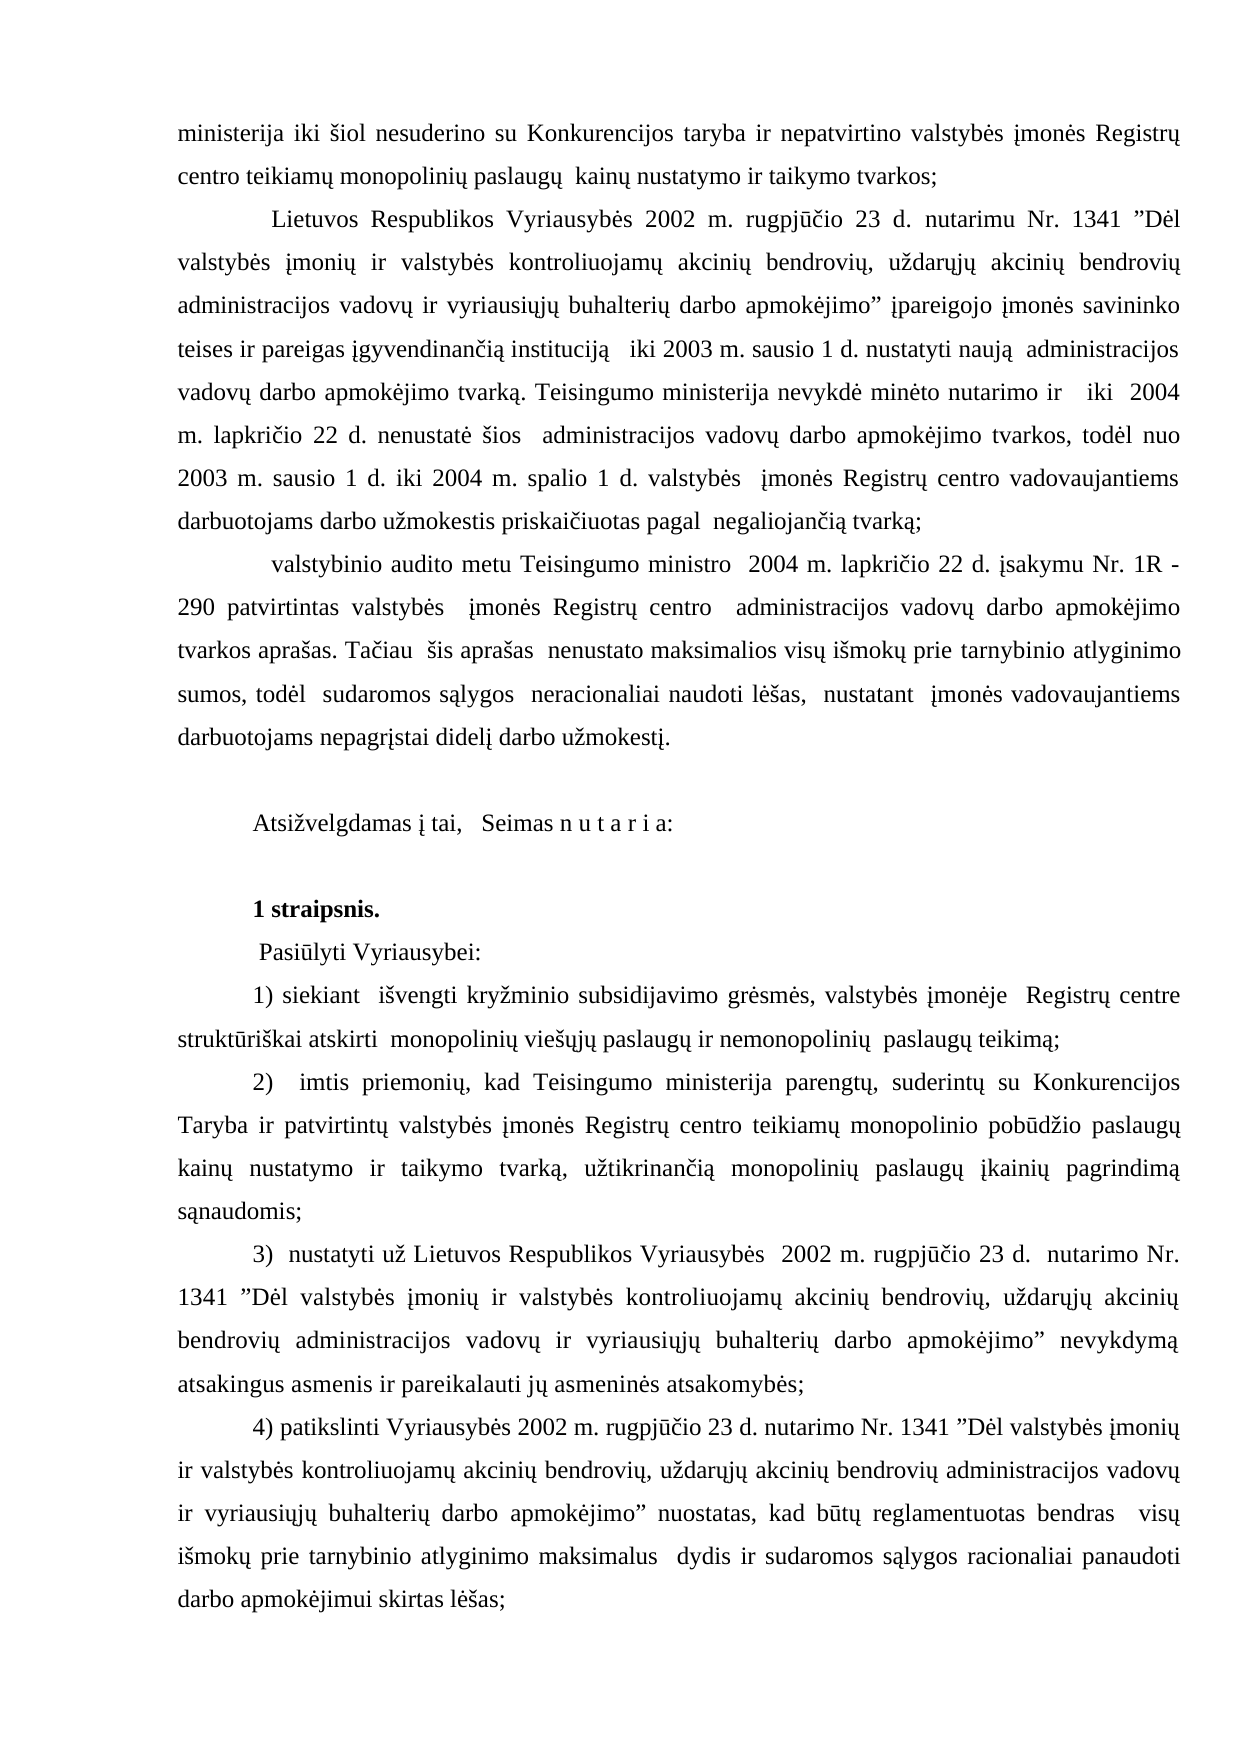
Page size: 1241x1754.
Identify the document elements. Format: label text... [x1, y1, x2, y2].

text Lietuvos Respublikos Vyriausybės 2002 m. rugpjūčio 23 d. nutarimu Nr. 1341 ”Dėl valstybės įmonių ir valstybės kontroliuojamų akcinių bendrovių, uždarųjų akcinių bendrovių administracijos vadovų ir vyriausiųjų buhalterių darbo apmokėjimo” įpareigojo įmonės savininko teises ir pareigas įgyvendinančią instituciją iki 2003 m. sausio 1 d. nustatyti naują administracijos vadovų darbo apmokėjimo tvarką. Teisingumo ministerija nevykdė minėto nutarimo ir iki 2004 m. lapkričio 22 d. nenustatė šios administracijos vadovų darbo apmokėjimo tvarkos, todėl nuo 2003 m. sausio 1 d. iki 2004 m. spalio 1 d. valstybės įmonės Registrų centro vadovaujantiems darbuotojams darbo užmokestis priskaičiuotas pagal negaliojančią tvarką; [177, 204, 1181, 535]
text ministerija iki šiol nesuderino su Konkurencijos taryba ir nepatvirtino valstybės įmonės Registrų centro teikiamų monopolinių paslaugų kainų nustatymo ir taikymo tvarkos; [177, 118, 1181, 190]
text 3) nustatyti už Lietuvos Respublikos Vyriausybės 2002 m. rugpjūčio 23 d. nutarimo Nr. 1341 ”Dėl valstybės įmonių ir valstybės kontroliuojamų akcinių bendrovių, uždarųjų akcinių bendrovių administracijos vadovų ir vyriausiųjų buhalterių darbo apmokėjimo” nevykdymą atsakingus asmenis ir pareikalauti jų asmeninės atsakomybės; [177, 1239, 1181, 1397]
text 1) siekiant išvengti kryžminio subsidijavimo grėsmės, valstybės įmonėje Registrų centre struktūriškai atskirti monopolinių viešųjų paslaugų ir nemonopolinių paslaugų teikimą; [177, 981, 1181, 1052]
text Atsižvelgdamas į tai, Seimas n u t a r i a: [177, 808, 1181, 837]
text 4) patikslinti Vyriausybės 2002 m. rugpjūčio 23 d. nutarimo Nr. 1341 ”Dėl valstybės įmonių ir valstybės kontroliuojamų akcinių bendrovių, uždarųjų akcinių bendrovių administracijos vadovų ir vyriausiųjų buhalterių darbo apmokėjimo” nuostatas, kad būtų reglamentuotas bendras visų išmokų prie tarnybinio atlyginimo maksimalus dydis ir sudaromos sąlygos racionaliai panaudoti darbo apmokėjimui skirtas lėšas; [177, 1412, 1181, 1613]
text Pasiūlyti Vyriausybei: [177, 937, 1181, 966]
text 1 straipsnis. [177, 894, 1181, 923]
text valstybinio audito metu Teisingumo ministro 2004 m. lapkričio 22 d. įsakymu Nr. 1R -290 patvirtintas valstybės įmonės Registrų centro administracijos vadovų darbo apmokėjimo tvarkos aprašas. Tačiau šis aprašas nenustato maksimalios visų išmokų prie tarnybinio atlyginimo sumos, todėl sudaromos sąlygos neracionaliai naudoti lėšas, nustatant įmonės vadovaujantiems darbuotojams nepagrįstai didelį darbo užmokestį. [177, 549, 1181, 751]
text 2) imtis priemonių, kad Teisingumo ministerija parengtų, suderintų su Konkurencijos Taryba ir patvirtintų valstybės įmonės Registrų centro teikiamų monopolinio pobūdžio paslaugų kainų nustatymo ir taikymo tvarką, užtikrinančią monopolinių paslaugų įkainių pagrindimą sąnaudomis; [177, 1067, 1181, 1225]
